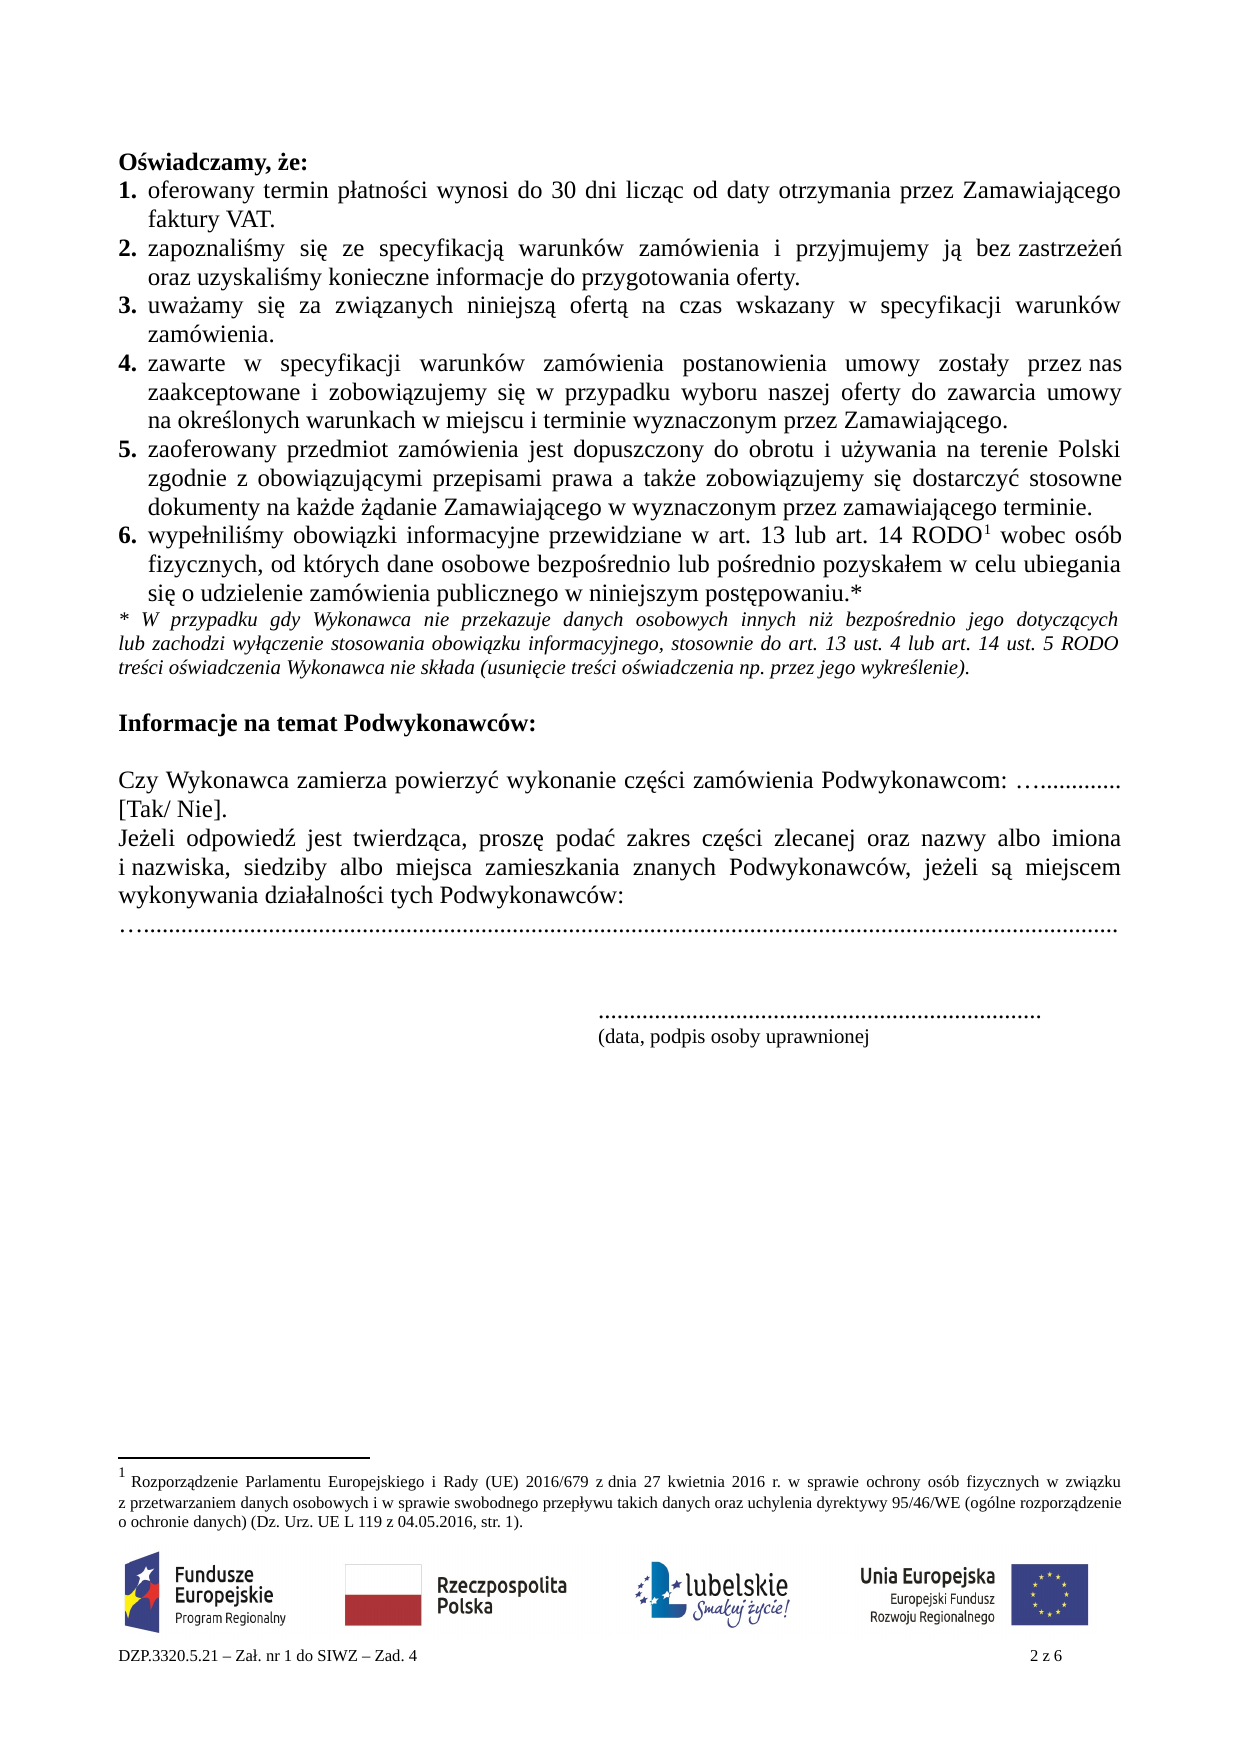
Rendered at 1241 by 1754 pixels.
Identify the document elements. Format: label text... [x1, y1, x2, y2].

list zapoznaliśmy się ze specyfikacją warunków zamówienia i przyjmujemy ją bez zastrzeżeń oraz uzyskaliśmy konieczne informacje do przygotowania oferty. [118, 233, 1122, 291]
list uważamy się za związanych niniejszą ofertą na czas wskazany w specyfikacji warunków zamówienia. [118, 291, 1122, 348]
table_header ....................................................................... (data, podpis osoby uprawnionej [591, 995, 1070, 1053]
list zawarte w specyfikacji warunków zamówienia postanowienia umowy zostały przez nas zaakceptowane i zobowiązujemy się w przypadku wyboru naszej oferty do zawarcia umowy na określonych warunkach w miejscu i terminie wyznaczonym przez Zamawiającego. [118, 348, 1122, 434]
text …............................................................................................................................................................ [118, 909, 1122, 938]
text Informacje na temat Podwykonawców: [118, 708, 1122, 737]
text Oświadczamy, że: [118, 147, 1122, 176]
list zaoferowany przedmiot zamówienia jest dopuszczony do obrotu i używania na terenie Polski zgodnie z obowiązującymi przepisami prawa a także zobowiązujemy się dostarczyć stosowne dokumenty na każde żądanie Zamawiającego w wyznaczonym przez zamawiającego terminie. [118, 434, 1122, 521]
text Jeżeli odpowiedź jest twierdząca, proszę podać zakres części zlecanej oraz nazwy albo imiona i nazwiska, siedziby albo miejsca zamieszkania znanych Podwykonawców, jeżeli są miejscem wykonywania działalności tych Podwykonawców: [118, 823, 1122, 909]
table_header [111, 995, 591, 1053]
text Czy Wykonawca zamierza powierzyć wykonanie części zamówienia Podwykonawcom: …............. [Tak/ Nie]. [118, 765, 1122, 823]
list Rozporządzenie Parlamentu Europejskiego i Rady (UE) 2016/679 z dnia 27 kwietnia 2016 r. w sprawie ochrony osób fizycznych w związku z przetwarzaniem danych osobowych i w sprawie swobodnego przepływu takich danych oraz uchylenia dyrektywy 95/46/WE (ogólne rozporządzenie o ochronie danych) (Dz. Urz. UE L 119 z 04.05.2016, str. 1). [118, 1464, 1122, 1531]
list wypełniliśmy obowiązki informacyjne przewidziane w art. 13 lub art. 14 RODO wobec osób fizycznych, od których dane osobowe bezpośrednio lub pośrednio pozyskałem w celu ubiegania się o udzielenie zamówienia publicznego w niniejszym postępowaniu.* [118, 521, 1122, 607]
list oferowany termin płatności wynosi do 30 dni licząc od daty otrzymania przez Zamawiającego faktury VAT. [118, 176, 1122, 233]
text * W przypadku gdy Wykonawca nie przekazuje danych osobowych innych niż bezpośrednio jego dotyczących lub zachodzi wyłączenie stosowania obowiązku informacyjnego, stosownie do art. 13 ust. 4 lub art. 14 ust. 5 RODO treści oświadczenia Wykonawca nie składa (usunięcie treści oświadczenia np. przez jego wykreślenie). [118, 607, 1122, 679]
